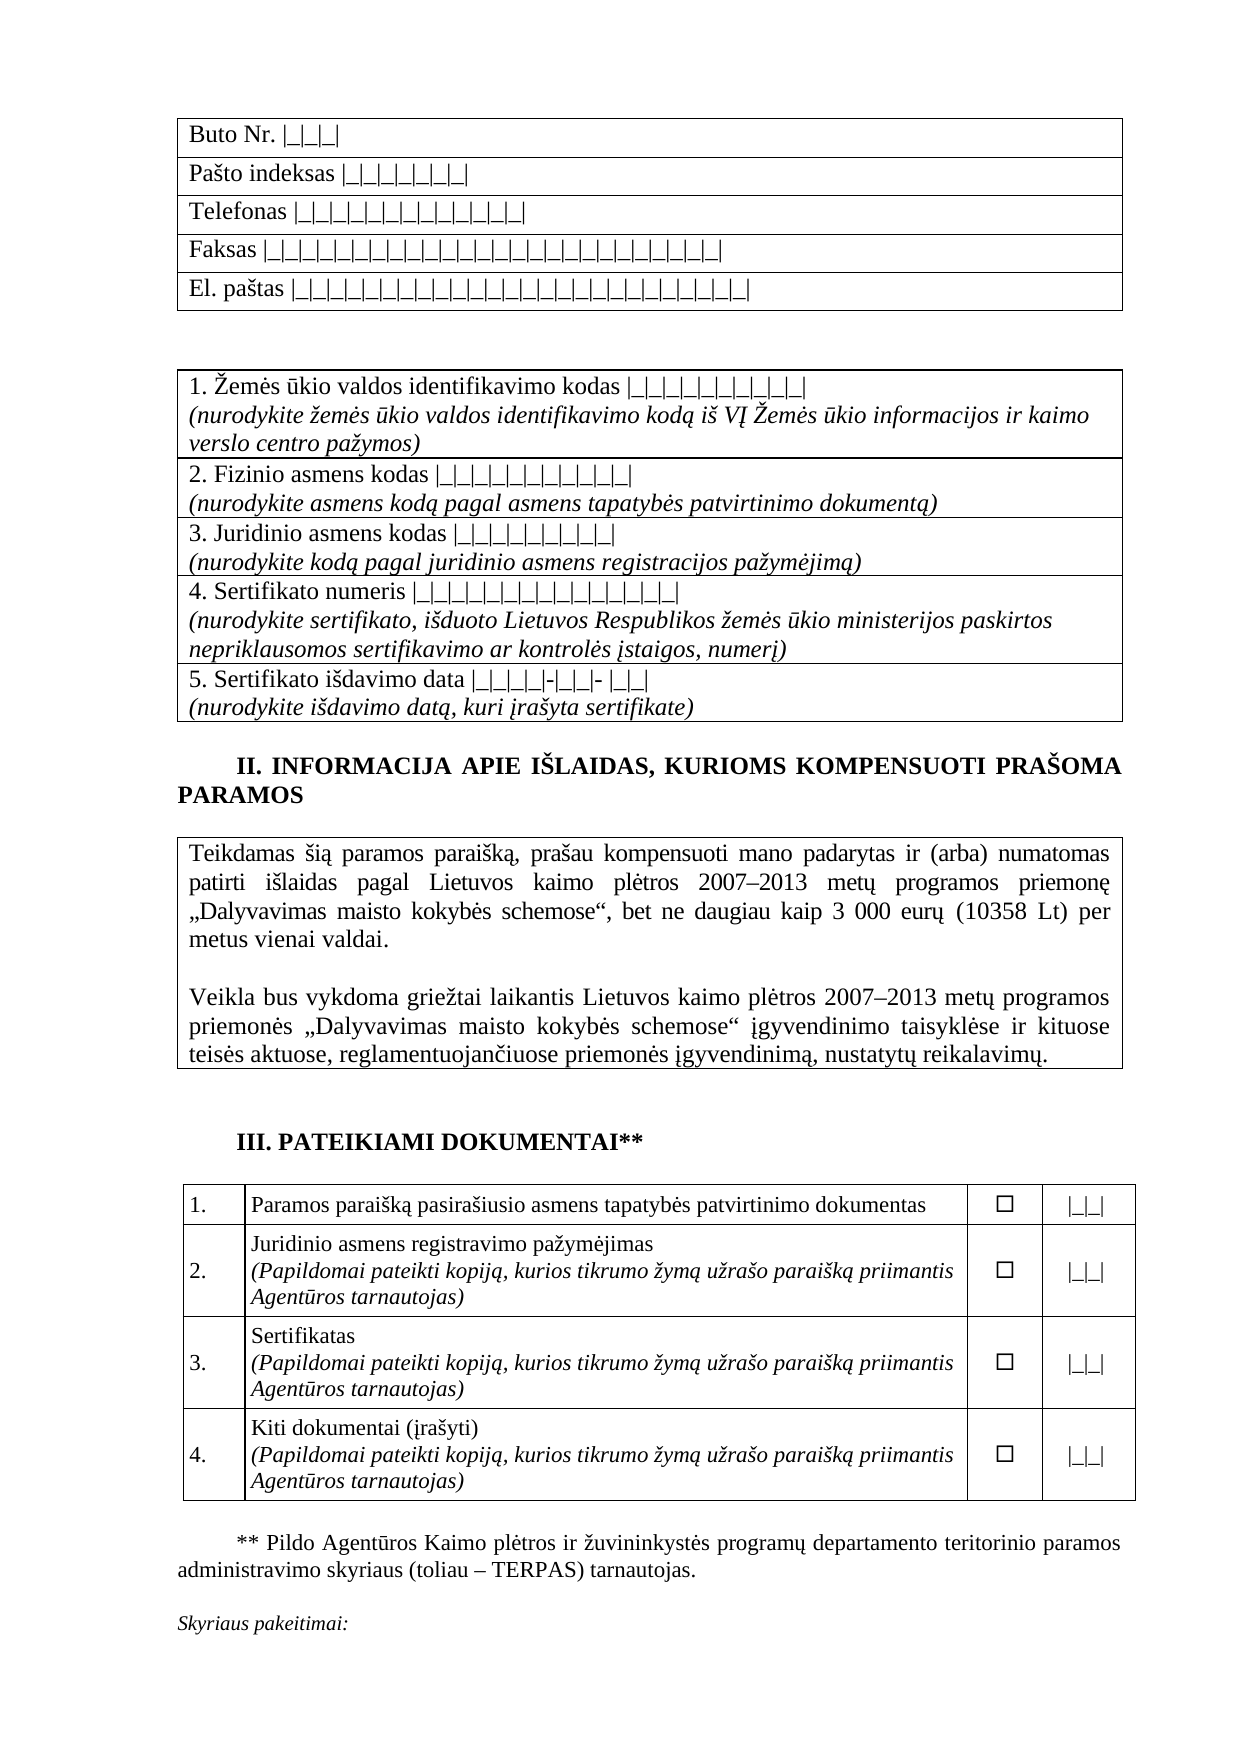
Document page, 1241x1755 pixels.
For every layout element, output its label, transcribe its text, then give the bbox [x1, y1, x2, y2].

table_cell |_|_| [1043, 1317, 1135, 1407]
text II. INFORMACIJA APIE išlaidas, KURioms kompensuoti PRAŠOMA PARAMOS [177, 751, 1122, 808]
table_cell 4. [184, 1409, 244, 1499]
table_header |_|_| [1043, 1185, 1135, 1223]
table_cell 5. Sertifikato išdavimo data |_|_|_|_|-|_|_|- |_|_| (nurodykite išdavimo datą, kuri įrašyta sertifikate) [178, 664, 1122, 721]
table_cell Faksas |_|_|_|_|_|_|_|_|_|_|_|_|_|_|_|_|_|_|_|_|_|_|_|_|_|_| [178, 235, 1122, 272]
table_cell 3. Juridinio asmens kodas |_|_|_|_|_|_|_|_|_| (nurodykite kodą pagal juridinio asmens registracijos pažymėjimą) [178, 518, 1122, 575]
table_cell El. paštas |_|_|_|_|_|_|_|_|_|_|_|_|_|_|_|_|_|_|_|_|_|_|_|_|_|_| [178, 273, 1122, 310]
text Skyriaus pakeitimai: [177, 1611, 1122, 1635]
table_cell [] [968, 1409, 1042, 1499]
text ** Pildo Agentūros Kaimo plėtros ir žuvininkystės programų departamento teritorinio paramos administravimo skyriaus (toliau – TERPAS) tarnautojas. [177, 1529, 1122, 1582]
table_cell 2. Fizinio asmens kodas |_|_|_|_|_|_|_|_|_|_|_| (nurodykite asmens kodą pagal asmens tapatybės patvirtinimo dokumentą) [178, 459, 1122, 517]
table_cell Buto Nr. |_|_|_| [178, 119, 1122, 157]
table_cell |_|_| [1043, 1409, 1135, 1499]
text III. PATEIKIAMI DOKUMENTAI** [177, 1127, 1122, 1156]
table_cell Juridinio asmens registravimo pažymėjimas (Papildomai pateikti kopiją, kurios tikrumo žymą užrašo paraišką priimantis Agentūros tarnautojas) [246, 1225, 967, 1316]
table_header 1. [184, 1185, 244, 1223]
table_header Paramos paraišką pasirašiusio asmens tapatybės patvirtinimo dokumentas [246, 1185, 967, 1223]
table_header 1. Žemės ūkio valdos identifikavimo kodas |_|_|_|_|_|_|_|_|_|_| (nurodykite žemės ūkio valdos identifikavimo kodą iš VĮ Žemės ūkio informacijos ir kaimo verslo centro pažymos) [178, 371, 1122, 457]
table_cell Pašto indeksas |_|_|_|_|_|_|_| [178, 158, 1122, 195]
table_header Teikdamas šią paramos paraišką, prašau kompensuoti mano padarytas ir (arba) numatomas patirti išlaidas pagal Lietuvos kaimo plėtros 2007–2013 metų programos priemonę „Dalyvavimas maisto kokybės schemose“, bet ne daugiau kaip 3 000 eurų (10358 Lt) per metus vienai valdai. Veikla bus vykdoma griežtai laikantis Lietuvos kaimo plėtros 2007–2013 metų programos priemonės „Dalyvavimas maisto kokybės schemose“ įgyvendinimo taisyklėse ir kituose teisės aktuose, reglamentuojančiuose priemonės įgyvendinimą, nustatytų reikalavimų. [178, 838, 1122, 1068]
table_cell [] [968, 1225, 1042, 1316]
table_cell Sertifikatas (Papildomai pateikti kopiją, kurios tikrumo žymą užrašo paraišką priimantis Agentūros tarnautojas) [246, 1317, 967, 1407]
table_cell Kiti dokumentai (įrašyti) (Papildomai pateikti kopiją, kurios tikrumo žymą užrašo paraišką priimantis Agentūros tarnautojas) [246, 1409, 967, 1499]
table_header [] [968, 1185, 1042, 1223]
table_cell Telefonas |_|_|_|_|_|_|_|_|_|_|_|_|_| [178, 196, 1122, 233]
table_cell 4. Sertifikato numeris |_|_|_|_|_|_|_|_|_|_|_|_|_|_|_| (nurodykite sertifikato, išduoto Lietuvos Respublikos žemės ūkio ministerijos paskirtos nepriklausomos sertifikavimo ar kontrolės įstaigos, numerį) [178, 576, 1122, 663]
table_cell [] [968, 1317, 1042, 1407]
table_cell |_|_| [1043, 1225, 1135, 1316]
table_cell 3. [184, 1317, 244, 1407]
table_cell 2. [184, 1225, 244, 1316]
